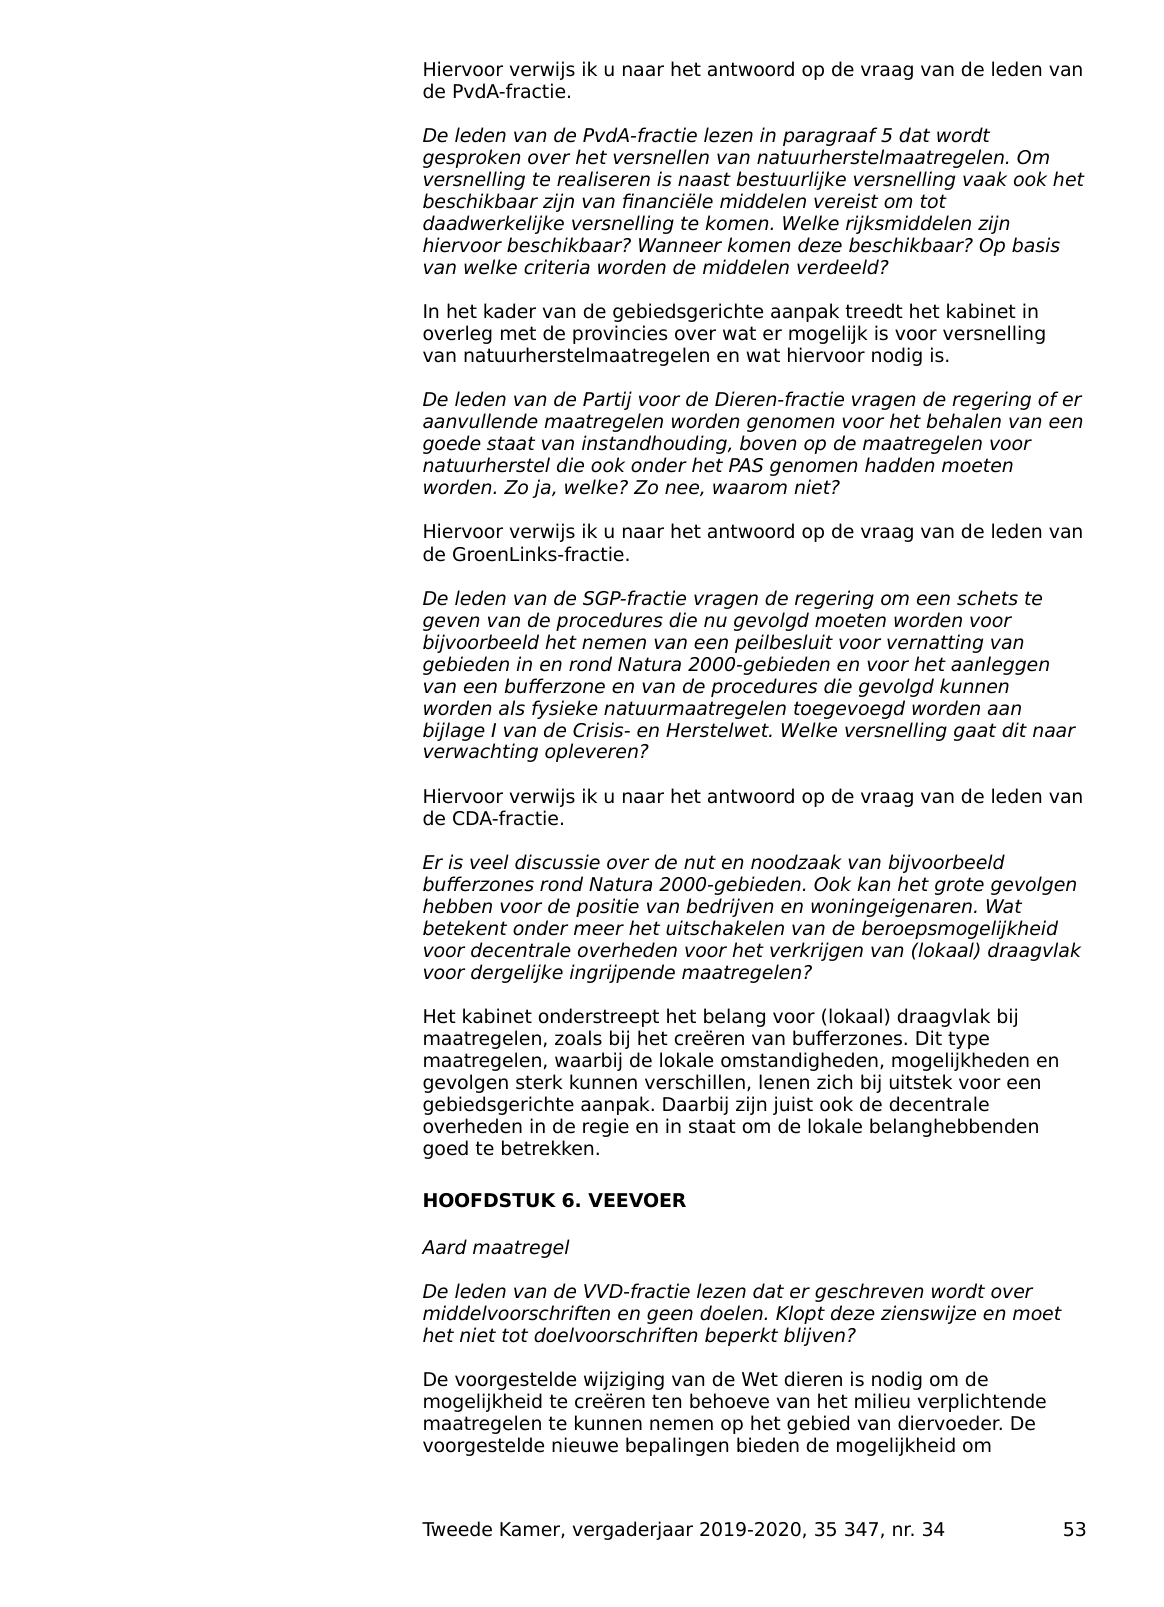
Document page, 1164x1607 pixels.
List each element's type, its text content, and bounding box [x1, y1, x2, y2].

text Hiervoor verwijs ik u naar het antwoord op de vraag van de leden van de GroenLinks-fractie. [422, 521, 1087, 565]
text De leden van de SGP-fractie vragen de regering om een schets te geven van de procedures die nu gevolgd moeten worden voor bijvoorbeeld het nemen van een peilbesluit voor vernatting van gebieden in en rond Natura 2000-gebieden en voor het aanleggen van een bufferzone en van de procedures die gevolgd kunnen worden als fysieke natuurmaatregelen toegevoegd worden aan bijlage I van de Crisis- en Herstelwet. Welke versnelling gaat dit naar verwachting opleveren? [422, 588, 1087, 763]
text Hiervoor verwijs ik u naar het antwoord op de vraag van de leden van de PvdA-fractie. [422, 59, 1087, 103]
subtitle Aard maatregel [422, 1237, 1087, 1259]
text Het kabinet onderstreept het belang voor (lokaal) draagvlak bij maatregelen, zoals bij het creëren van bufferzones. Dit type maatregelen, waarbij de lokale omstandigheden, mogelijkheden en gevolgen sterk kunnen verschillen, lenen zich bij uitstek voor een gebiedsgerichte aanpak. Daarbij zijn juist ook de decentrale overheden in de regie en in staat om de lokale belanghebbenden goed te betrekken. [422, 1006, 1087, 1160]
text Er is veel discussie over de nut en noodzaak van bijvoorbeeld bufferzones rond Natura 2000-gebieden. Ook kan het grote gevolgen hebben voor de positie van bedrijven en woningeigenaren. Wat betekent onder meer het uitschakelen van de beroepsmogelijkheid voor decentrale overheden voor het verkrijgen van (lokaal) draagvlak voor dergelijke ingrijpende maatregelen? [422, 852, 1087, 984]
text In het kader van de gebiedsgerichte aanpak treedt het kabinet in overleg met de provincies over wat er mogelijk is voor versnelling van natuurherstelmaatregelen en wat hiervoor nodig is. [422, 301, 1087, 367]
text De voorgestelde wijziging van de Wet dieren is nodig om de mogelijkheid te creëren ten behoeve van het milieu verplichtende maatregelen te kunnen nemen op het gebied van diervoeder. De voorgestelde nieuwe bepalingen bieden de mogelijkheid om [422, 1369, 1087, 1457]
text De leden van de VVD-fractie lezen dat er geschreven wordt over middelvoorschriften en geen doelen. Klopt deze zienswijze en moet het niet tot doelvoorschriften beperkt blijven? [422, 1281, 1087, 1347]
subtitle HOOFDSTUK 6. VEEVOER [422, 1190, 1087, 1212]
text De leden van de PvdA-fractie lezen in paragraaf 5 dat wordt gesproken over het versnellen van natuurherstelmaatregelen. Om versnelling te realiseren is naast bestuurlijke versnelling vaak ook het beschikbaar zijn van financiële middelen vereist om tot daadwerkelijke versnelling te komen. Welke rijksmiddelen zijn hiervoor beschikbaar? Wanneer komen deze beschikbaar? Op basis van welke criteria worden de middelen verdeeld? [422, 125, 1087, 279]
text De leden van de Partij voor de Dieren-fractie vragen de regering of er aanvullende maatregelen worden genomen voor het behalen van een goede staat van instandhouding, boven op de maatregelen voor natuurherstel die ook onder het PAS genomen hadden moeten worden. Zo ja, welke? Zo nee, waarom niet? [422, 389, 1087, 499]
text Hiervoor verwijs ik u naar het antwoord op de vraag van de leden van de CDA-fractie. [422, 786, 1087, 829]
